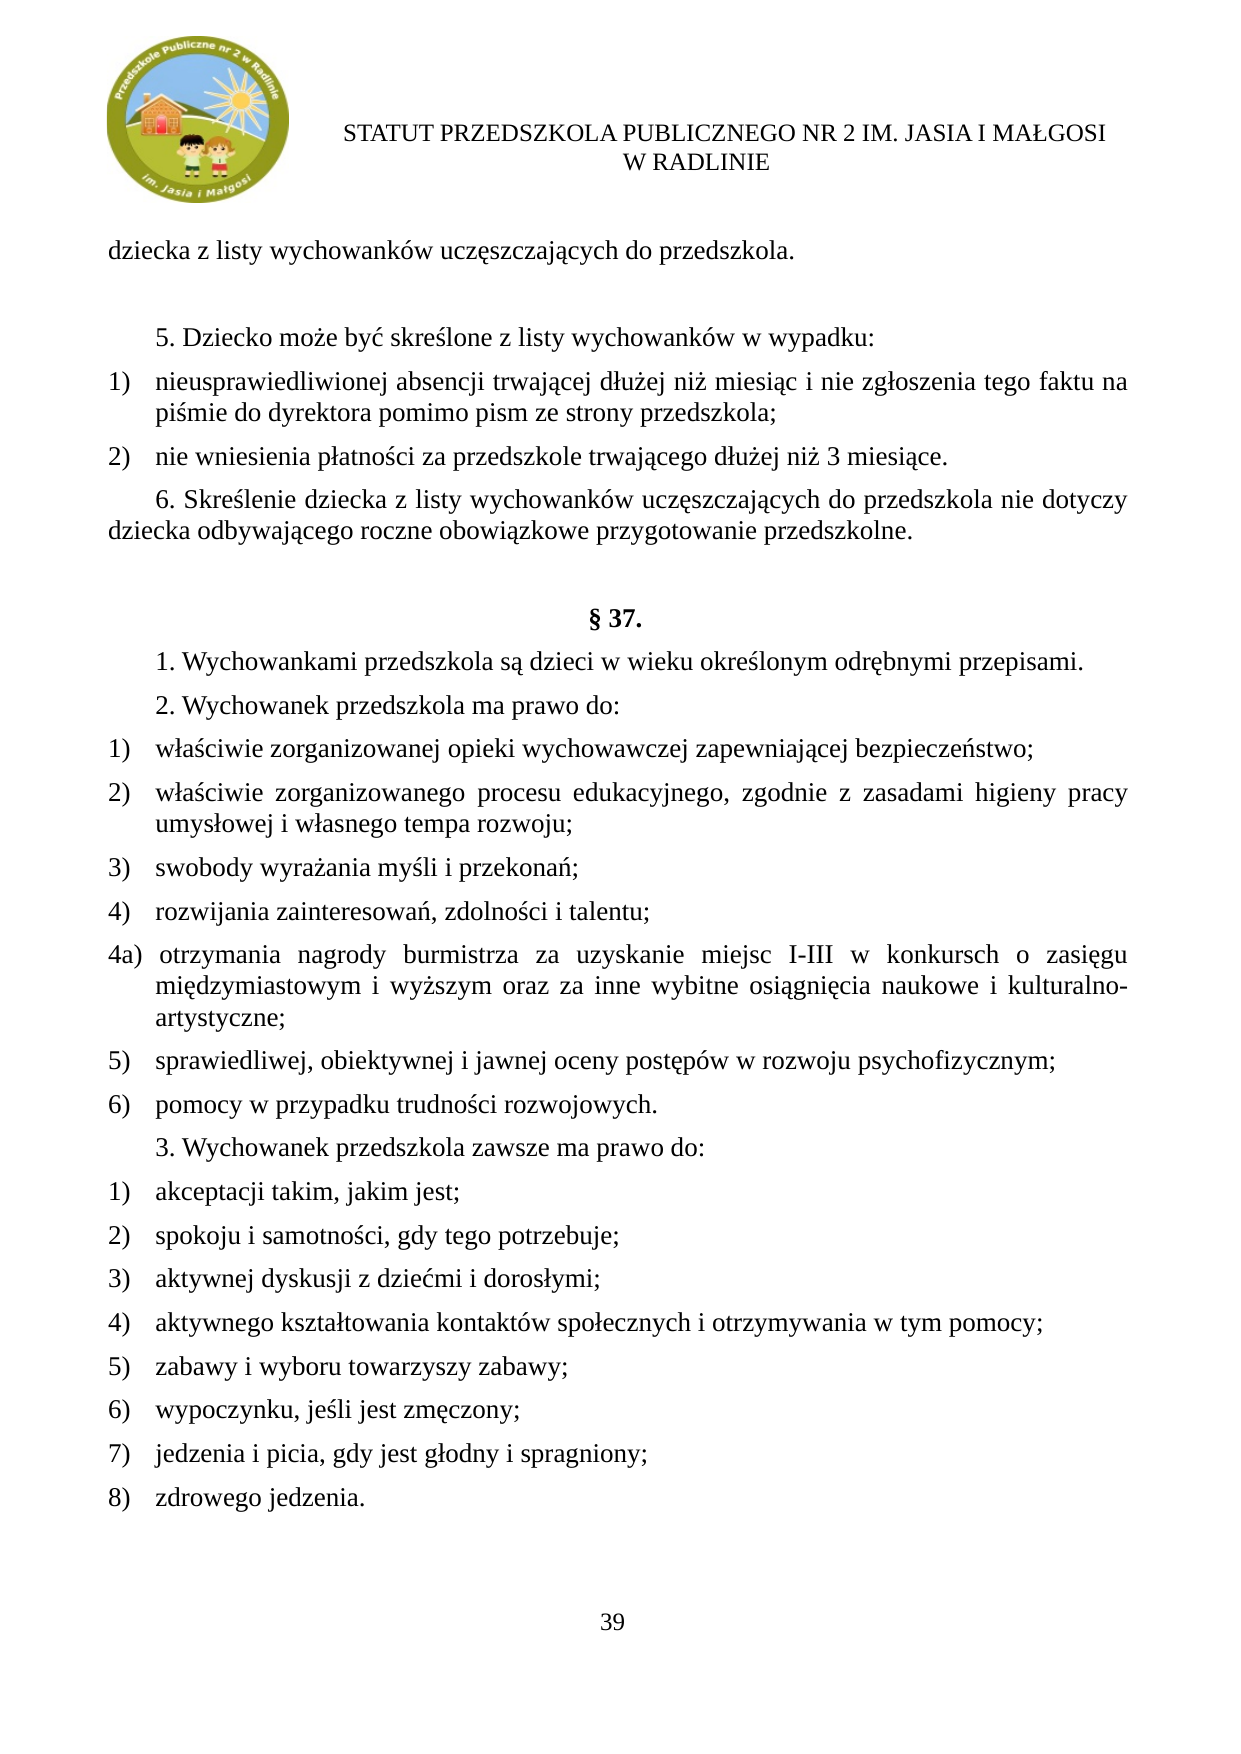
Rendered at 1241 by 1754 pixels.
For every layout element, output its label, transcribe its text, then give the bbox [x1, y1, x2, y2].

list rozwijania zainteresowań, zdolności i talentu; [108, 895, 1129, 926]
list zabawy i wyboru towarzyszy zabawy; [108, 1350, 1129, 1381]
list 8) zdrowego jedzenia. [108, 1481, 1129, 1512]
text § 37. [108, 602, 1129, 633]
text 1. Wychowankami przedszkola są dzieci w wieku określonym odrębnymi przepisami. [108, 645, 1129, 676]
list 3. Wychowanek przedszkola zawsze ma prawo do: [108, 1132, 1129, 1163]
list wypoczynku, jeśli jest zmęczony; [108, 1393, 1129, 1424]
list aktywnego kształtowania kontaktów społecznych i otrzymywania w tym pomocy; [108, 1306, 1129, 1337]
list 6) pomocy w przypadku trudności rozwojowych. [108, 1088, 1129, 1119]
list aktywnej dyskusji z dziećmi i dorosłymi; [108, 1262, 1129, 1294]
text 2. Wychowanek przedszkola ma prawo do: [108, 689, 1129, 720]
list 4a) otrzymania nagrody burmistrza za uzyskanie miejsc I-III w konkursch o zasięgu międzymiastowym i wyższym oraz za inne wybitne osiągnięcia naukowe i kulturalno- artystyczne; [108, 938, 1129, 1032]
list 5. Dziecko może być skreślone z listy wychowanków w wypadku: [108, 321, 1129, 352]
text 1) właściwie zorganizowanej opieki wychowawczej zapewniającej bezpieczeństwo; [108, 733, 1129, 764]
list 1) akceptacji takim, jakim jest; [108, 1175, 1129, 1206]
list dziecka z listy wychowanków uczęszczających do przedszkola. [108, 234, 1129, 265]
list 2) właściwie zorganizowanego procesu edukacyjnego, zgodnie z zasadami higieny pracy umysłowej i własnego tempa rozwoju; [108, 776, 1129, 838]
list jedzenia i picia, gdy jest głodny i spragniony; [108, 1437, 1129, 1468]
list spokoju i samotności, gdy tego potrzebuje; [108, 1219, 1129, 1250]
list 6. Skreślenie dziecka z listy wychowanków uczęszczających do przedszkola nie dotyczy dziecka odbywającego roczne obowiązkowe przygotowanie przedszkolne. [108, 483, 1129, 546]
list sprawiedliwej, obiektywnej i jawnej oceny postępów w rozwoju psychofizycznym; [108, 1044, 1129, 1075]
list nieusprawiedliwionej absencji trwającej dłużej niż miesiąc i nie zgłoszenia tego faktu na piśmie do dyrektora pomimo pism ze strony przedszkola; [108, 365, 1129, 427]
picture [106, 36, 289, 203]
list nie wniesienia płatności za przedszkole trwającego dłużej niż 3 miesiące. [108, 439, 1129, 471]
list swobody wyrażania myśli i przekonań; [108, 851, 1129, 882]
